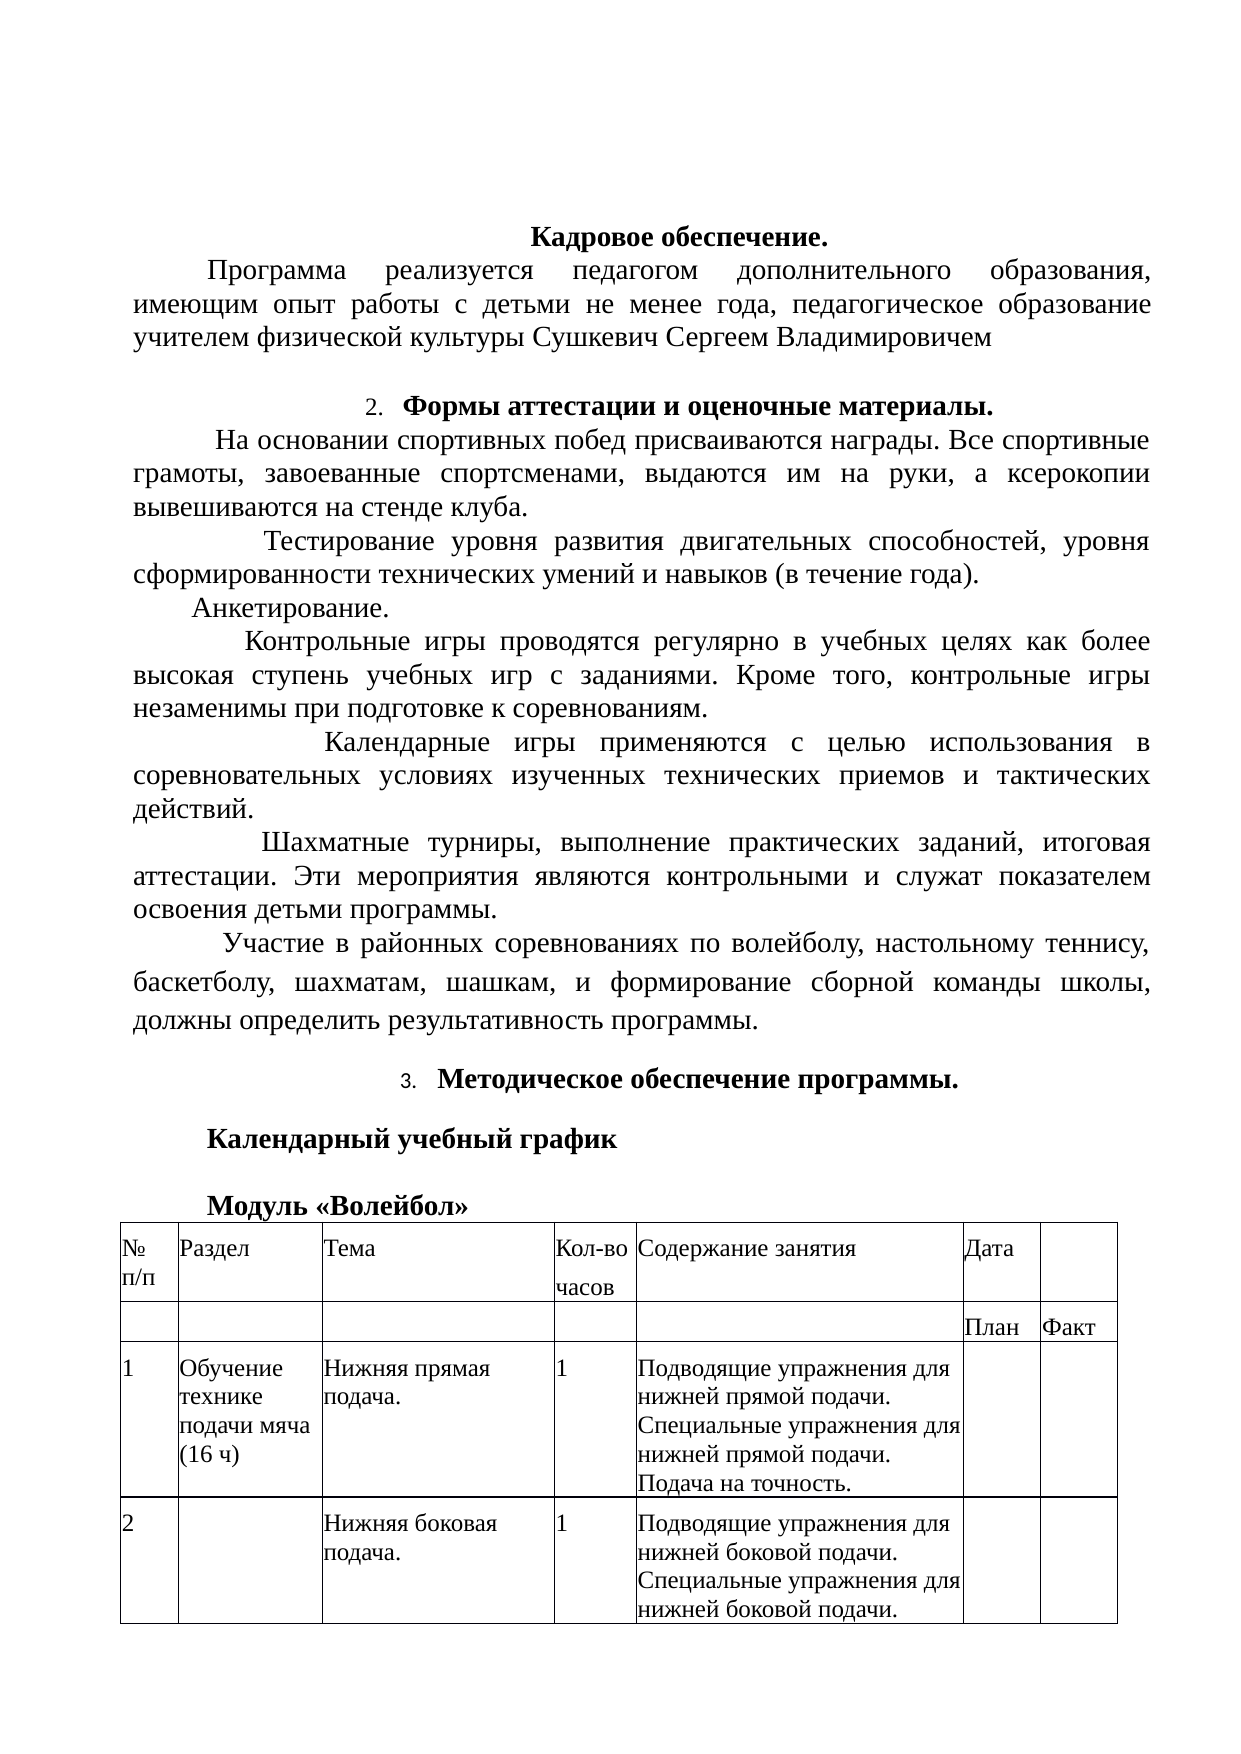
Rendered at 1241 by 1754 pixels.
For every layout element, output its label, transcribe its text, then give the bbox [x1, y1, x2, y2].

list Формы аттестации и оценочные материалы. [207, 388, 1152, 422]
table_cell [179, 1302, 322, 1341]
table_cell 1 [555, 1342, 636, 1496]
table_cell 1 [555, 1498, 636, 1623]
text Анкетирование. [133, 590, 1152, 623]
text Календарный учебный график [133, 1121, 1152, 1154]
table_cell Нижняя прямая подача. [323, 1342, 554, 1496]
table_cell Подводящие упражнения для нижней боковой подачи. Специальные упражнения для нижней боковой подачи. [637, 1498, 963, 1623]
table_cell [323, 1302, 554, 1341]
text Участие в районных соревнованиях по волейболу, настольному теннису, баскетболу, шахматам, шашкам, и формирование сборной команды школы, должны определить результативность программы. [133, 925, 1152, 1036]
text Кадровое обеспечение. [133, 219, 1152, 252]
table_cell [555, 1302, 636, 1341]
text Тестирование уровня развития двигательных способностей, уровня сформированности технических умений и навыков (в течение года). [133, 523, 1152, 590]
text Модуль «Волейбол» [133, 1188, 1152, 1222]
table_cell [637, 1302, 963, 1341]
table_header Содержание занятия [637, 1223, 963, 1301]
table_header [1041, 1223, 1117, 1301]
table_cell [179, 1498, 322, 1623]
text Календарные игры применяются с целью использования в соревновательных условиях изученных технических приемов и тактических действий. [133, 724, 1152, 824]
text Шахматные турниры, выполнение практических заданий, итоговая аттестации. Эти мероприятия являются контрольными и служат показателем освоения детьми программы. [133, 824, 1152, 925]
table_cell [964, 1498, 1040, 1623]
table_header Дата [964, 1223, 1040, 1301]
table_header № п/п [121, 1223, 178, 1301]
table_cell [121, 1302, 178, 1341]
text Программа реализуется педагогом дополнительного образования, имеющим опыт работы с детьми не менее года, педагогическое образование учителем физической культуры Сушкевич Сергеем Владимировичем [133, 252, 1152, 353]
table_cell [1041, 1498, 1117, 1623]
text На основании спортивных побед присваиваются награды. Все спортивные грамоты, завоеванные спортсменами, выдаются им на руки, а ксерокопии вывешиваются на стенде клуба. [133, 422, 1152, 523]
table_cell Подводящие упражнения для нижней прямой подачи. Специальные упражнения для нижней прямой подачи. Подача на точность. [637, 1342, 963, 1496]
table_header Тема [323, 1223, 554, 1301]
table_header Кол-во часов [555, 1223, 636, 1301]
table_cell Обучение технике подачи мяча (16 ч) [179, 1342, 322, 1496]
list Методическое обеспечение программы. [207, 1062, 1152, 1095]
table_cell Факт [1041, 1302, 1117, 1341]
table_cell План [964, 1302, 1040, 1341]
text Контрольные игры проводятся регулярно в учебных целях как более высокая ступень учебных игр с заданиями. Кроме того, контрольные игры незаменимы при подготовке к соревнованиям. [133, 623, 1152, 724]
table_cell 2 [121, 1498, 178, 1623]
table_cell 1 [121, 1342, 178, 1496]
table_cell Нижняя боковая подача. [323, 1498, 554, 1623]
table_cell [964, 1342, 1040, 1496]
table_cell [1041, 1342, 1117, 1496]
table_header Раздел [179, 1223, 322, 1301]
